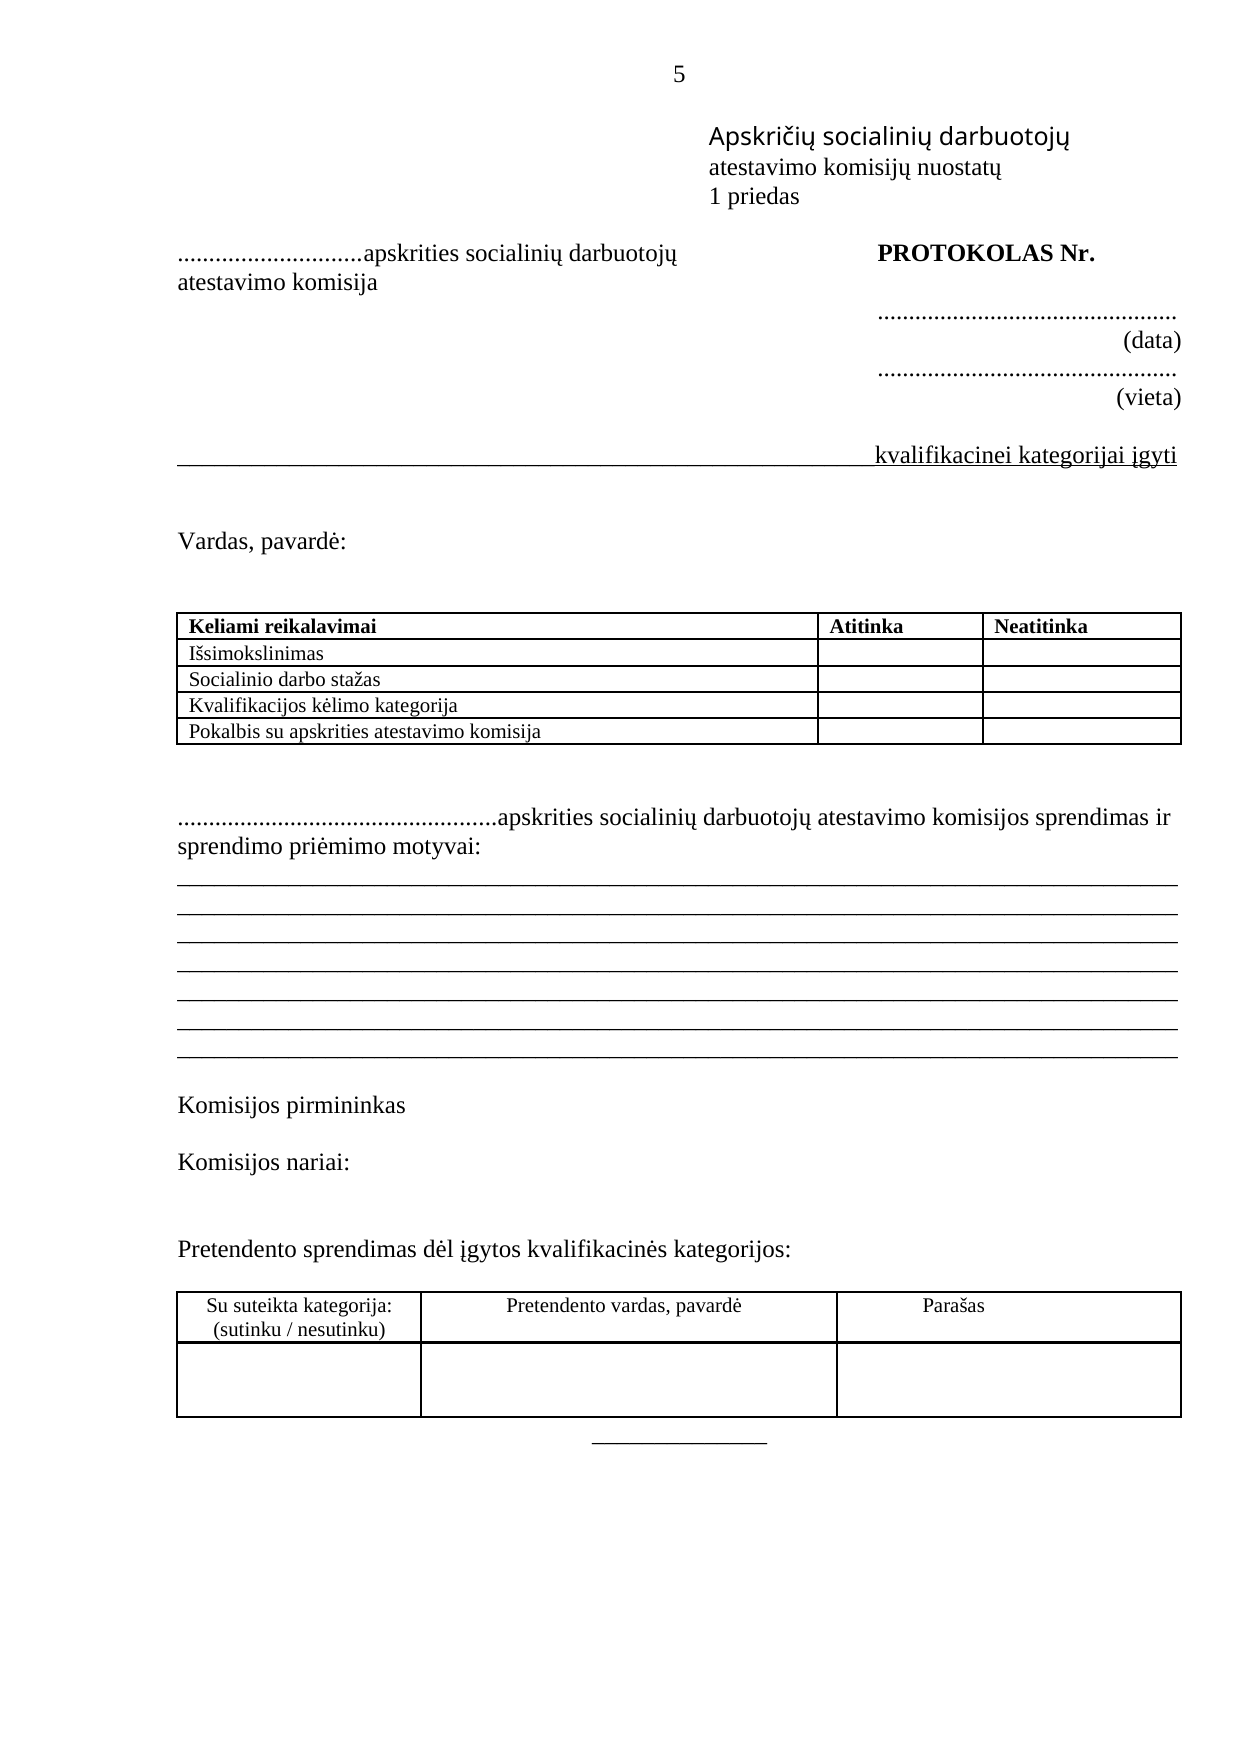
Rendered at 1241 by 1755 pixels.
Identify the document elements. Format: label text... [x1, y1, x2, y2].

table_cell [984, 693, 1180, 717]
table_cell [819, 719, 982, 743]
text Apskričių socialinių darbuotojų [177, 118, 1181, 152]
text 1 priedas [177, 181, 1181, 210]
text Pretendento sprendimas dėl įgytos kvalifikacinės kategorijos: [177, 1234, 1181, 1262]
text apskrities socialinių darbuotojų PROTOKOLAS Nr. [177, 238, 1181, 267]
table_header Parašas [838, 1293, 1180, 1341]
table_cell [984, 667, 1180, 691]
table_header Atitinka [819, 614, 982, 638]
table_cell [819, 693, 982, 717]
text (data) [177, 325, 1181, 353]
text sprendimo priėmimo motyvai: [177, 831, 1181, 860]
text Vardas, pavardė: [177, 526, 1181, 555]
text kvalifikacinei kategorijai įgyti [177, 440, 1181, 468]
table_cell Socialinio darbo stažas [178, 667, 817, 691]
text atestavimo komisijų nuostatų [177, 152, 1181, 181]
table_cell [422, 1344, 836, 1416]
table_header Su suteikta kategorija: (sutinku / nesutinku) [178, 1293, 420, 1341]
text atestavimo komisija [177, 267, 1181, 296]
text (vieta) [177, 382, 1181, 411]
table_cell [178, 1344, 420, 1416]
table_cell [984, 640, 1180, 664]
table_cell Pokalbis su apskrities atestavimo komisija [178, 719, 817, 743]
table_cell [984, 719, 1180, 743]
table_cell [819, 640, 982, 664]
text ______________ [177, 1418, 1181, 1447]
text apskrities socialinių darbuotojų atestavimo komisijos sprendimas ir [177, 802, 1181, 831]
table_header Keliami reikalavimai [178, 614, 817, 638]
table_header Pretendento vardas, pavardė [422, 1293, 836, 1341]
table_cell Kvalifikacijos kėlimo kategorija [178, 693, 817, 717]
table_cell Išsimokslinimas [178, 640, 817, 664]
table_header Neatitinka [984, 614, 1180, 638]
text Komisijos pirmininkas [177, 1090, 1181, 1119]
table_cell [838, 1344, 1180, 1416]
table_cell [819, 667, 982, 691]
text Komisijos nariai: [177, 1147, 1181, 1176]
